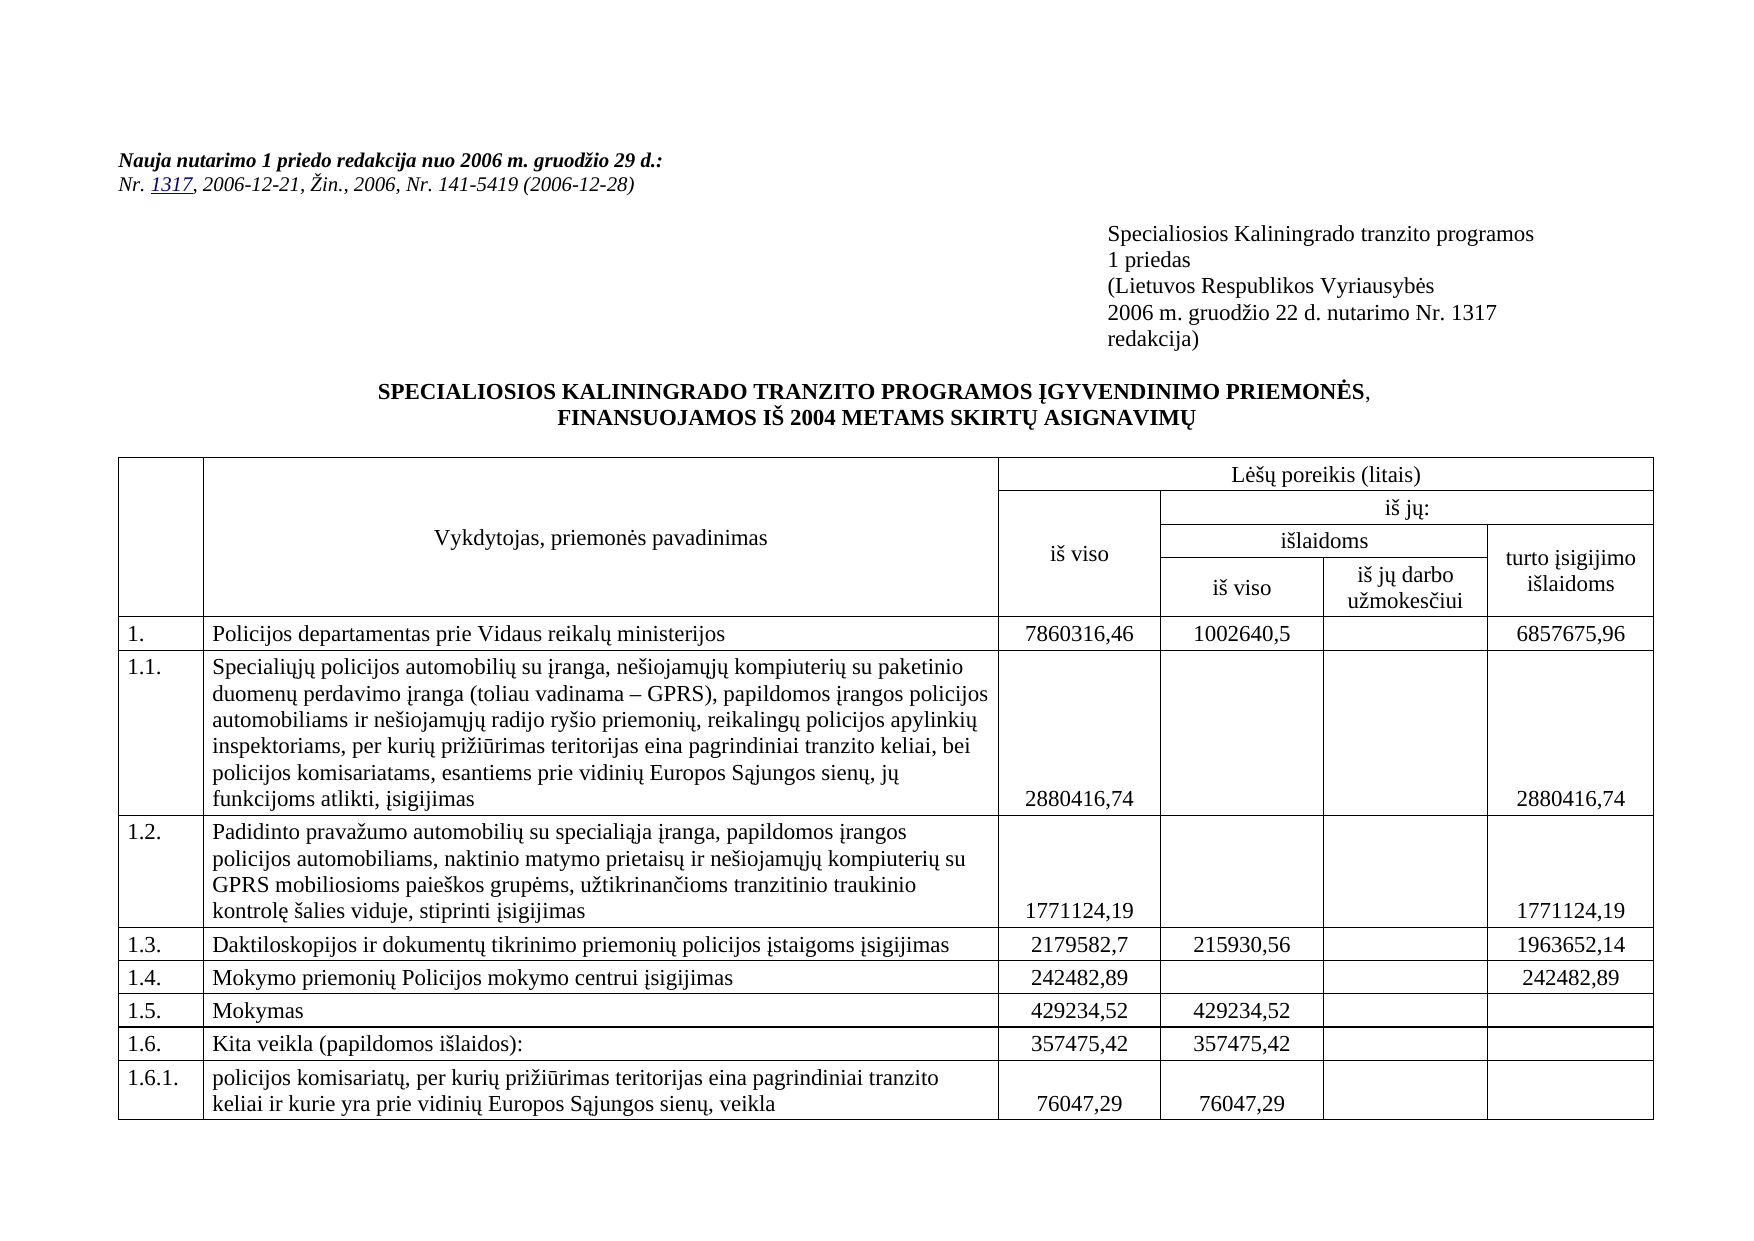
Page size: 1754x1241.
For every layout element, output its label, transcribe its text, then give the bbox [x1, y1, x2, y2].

table_cell 1771124,19 [1488, 816, 1653, 927]
table_cell iš viso [999, 491, 1160, 616]
table_cell [1324, 928, 1487, 960]
table_cell 1771124,19 [999, 816, 1160, 927]
table_cell [1161, 961, 1323, 993]
table_cell 7860316,46 [999, 617, 1160, 649]
table_cell 1.2. [119, 816, 203, 927]
table_cell [1324, 961, 1487, 993]
text Specialiosios Kaliningrado tranzito programos [1107, 220, 1636, 246]
text 1 priedas [1107, 246, 1636, 272]
table_cell iš jų darbo užmokesčiui [1324, 558, 1487, 616]
table_header Vykdytojas, priemonės pavadinimas [204, 458, 998, 616]
table_cell Kita veikla (papildomos išlaidos): [204, 1028, 998, 1060]
table_cell 1963652,14 [1488, 928, 1653, 960]
table_cell [1488, 994, 1653, 1026]
text (Lietuvos Respublikos Vyriausybės 2006 m. gruodžio 22 d. nutarimo Nr. 1317 redakcija) [1107, 272, 1636, 352]
text Nr. 1317, 2006-12-21, Žin., 2006, Nr. 141-5419 (2006-12-28) [118, 172, 1636, 196]
table_cell [1324, 1028, 1487, 1060]
table_cell 2880416,74 [999, 651, 1160, 814]
table_cell 1.5. [119, 994, 203, 1026]
table_cell Specialiųjų policijos automobilių su įranga, nešiojamųjų kompiuterių su paketinio duomenų perdavimo įranga (toliau vadinama – GPRS), papildomos įrangos policijos automobiliams ir nešiojamųjų radijo ryšio priemonių, reikalingų policijos apylinkių inspektoriams, per kurių prižiūrimas teritorijas eina pagrindiniai tranzito keliai, bei policijos komisariatams, esantiems prie vidinių Europos Sąjungos sienų, jų funkcijoms atlikti, įsigijimas [204, 651, 998, 814]
text Nauja nutarimo 1 priedo redakcija nuo 2006 m. gruodžio 29 d.: [118, 148, 1636, 172]
table_cell [1324, 1061, 1487, 1119]
table_cell 1.3. [119, 928, 203, 960]
table_cell 6857675,96 [1488, 617, 1653, 649]
table_cell 1.6.1. [119, 1061, 203, 1119]
table_cell 215930,56 [1161, 928, 1323, 960]
table_cell 1002640,5 [1161, 617, 1323, 649]
table_cell išlaidoms [1161, 525, 1487, 557]
table_cell Mokymo priemonių Policijos mokymo centrui įsigijimas [204, 961, 998, 993]
table_cell [1488, 1061, 1653, 1119]
table_header Lėšų poreikis (litais) [999, 458, 1653, 490]
table_cell 1. [119, 617, 203, 649]
table_cell 429234,52 [999, 994, 1160, 1026]
table_cell [1324, 617, 1487, 649]
table_cell 242482,89 [1488, 961, 1653, 993]
table_header [119, 458, 203, 616]
table_cell Daktiloskopijos ir dokumentų tikrinimo priemonių policijos įstaigoms įsigijimas [204, 928, 998, 960]
table_cell Policijos departamentas prie Vidaus reikalų ministerijos [204, 617, 998, 649]
table_cell [1161, 816, 1323, 927]
table_cell 76047,29 [999, 1061, 1160, 1119]
table_cell 2880416,74 [1488, 651, 1653, 814]
table_cell iš jų: [1161, 491, 1653, 523]
table_cell 357475,42 [999, 1028, 1160, 1060]
table_cell 242482,89 [999, 961, 1160, 993]
table_cell 1.6. [119, 1028, 203, 1060]
table_cell 1.1. [119, 651, 203, 814]
table_cell policijos komisariatų, per kurių prižiūrimas teritorijas eina pagrindiniai tranzito keliai ir kurie yra prie vidinių Europos Sąjungos sienų, veikla [204, 1061, 998, 1119]
table_cell 357475,42 [1161, 1028, 1323, 1060]
table_cell iš viso [1161, 558, 1323, 616]
table_cell Mokymas [204, 994, 998, 1026]
table_cell turto įsigijimo išlaidoms [1488, 525, 1653, 616]
table_cell 1.4. [119, 961, 203, 993]
table_cell 2179582,7 [999, 928, 1160, 960]
table_cell [1324, 994, 1487, 1026]
table_cell [1324, 651, 1487, 814]
table_cell [1488, 1028, 1653, 1060]
table_cell 76047,29 [1161, 1061, 1323, 1119]
table_cell 429234,52 [1161, 994, 1323, 1026]
text Specialiosios Kaliningrado tranzito programos įgyvendinimo priemonės, finansuojamos iš 2004 metams skirtų asignavimų [118, 378, 1636, 431]
table_cell Padidinto pravažumo automobilių su specialiąja įranga, papildomos įrangos policijos automobiliams, naktinio matymo prietaisų ir nešiojamųjų kompiuterių su GPRS mobiliosioms paieškos grupėms, užtikrinančioms tranzitinio traukinio kontrolę šalies viduje, stiprinti įsigijimas [204, 816, 998, 927]
table_cell [1161, 651, 1323, 814]
table_cell [1324, 816, 1487, 927]
